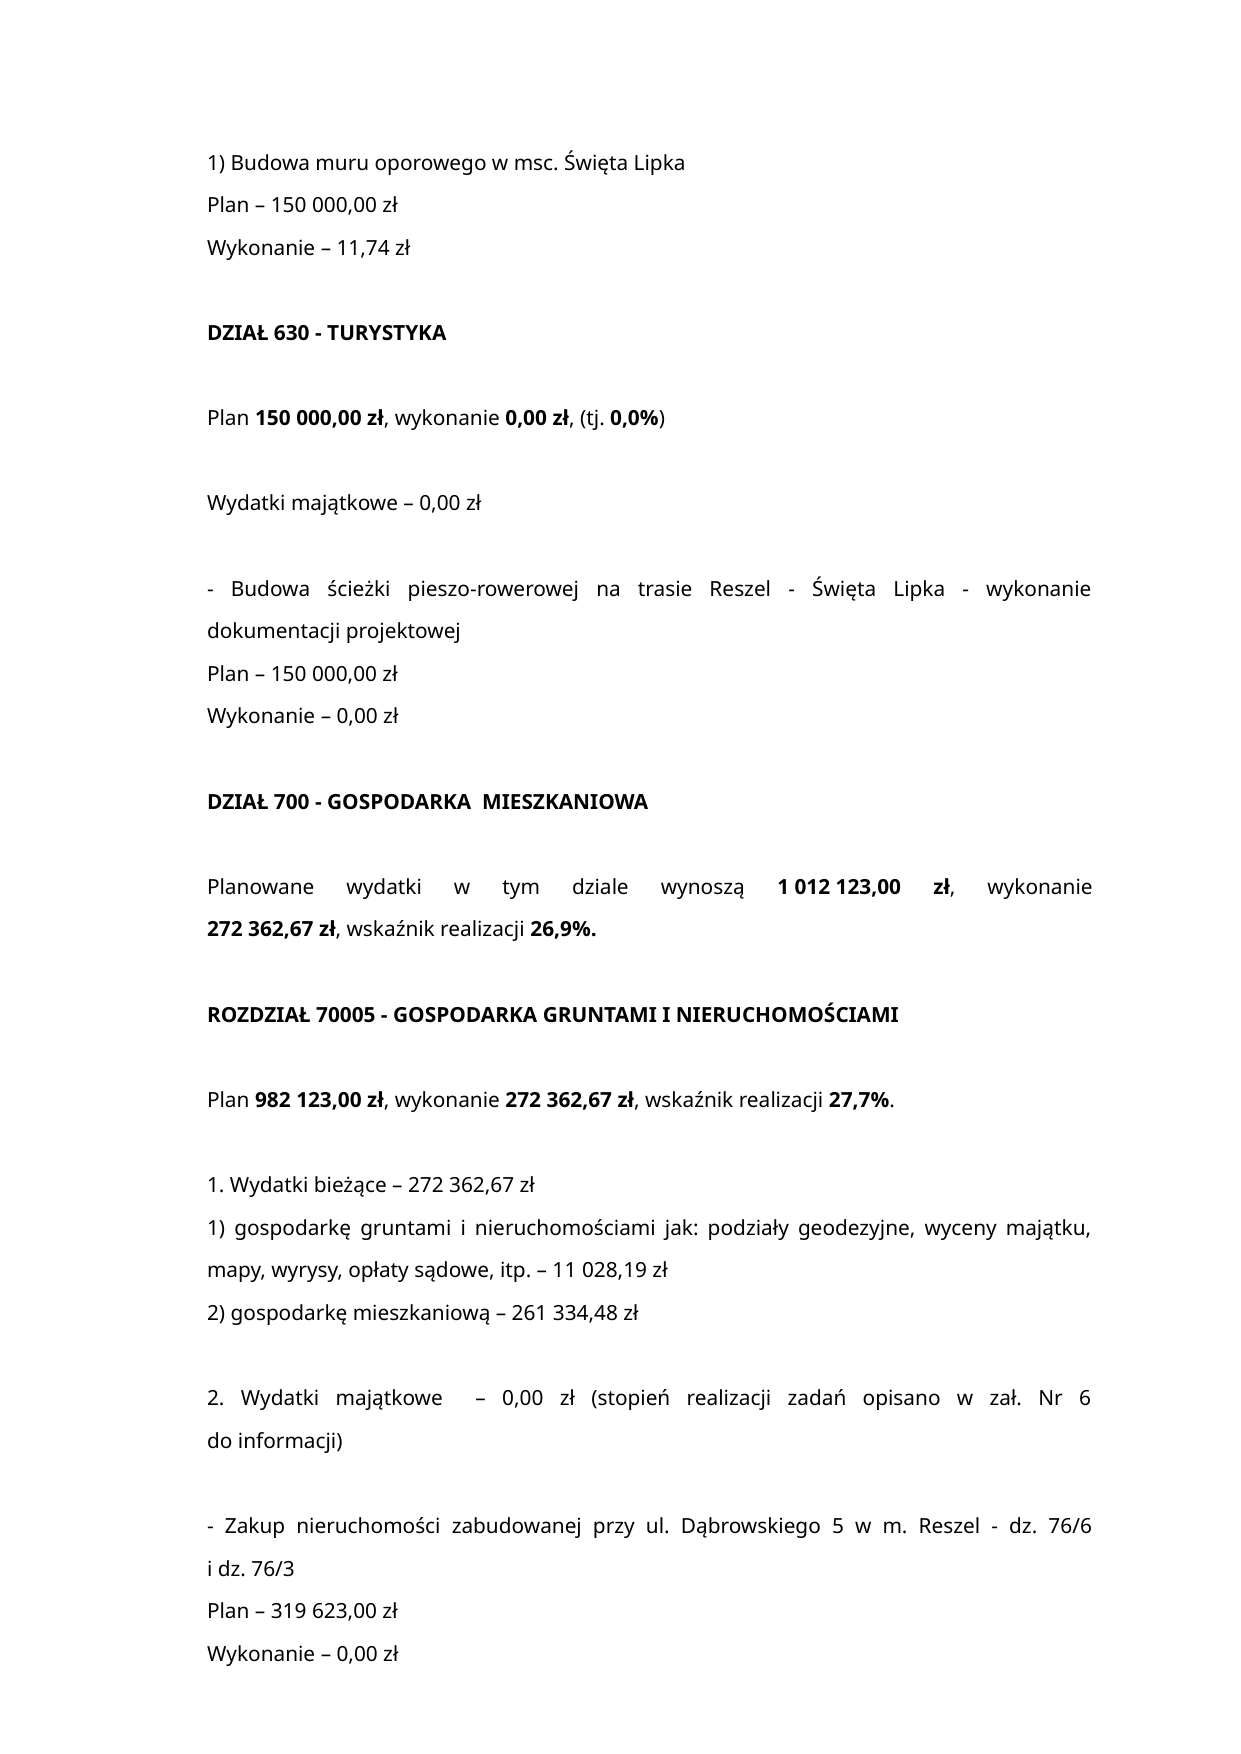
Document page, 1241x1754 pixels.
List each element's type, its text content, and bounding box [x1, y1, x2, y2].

text Plan 982 123,00 zł, wykonanie 272 362,67 zł, wskaźnik realizacji 27,7%. [207, 1085, 1092, 1113]
text - Budowa ścieżki pieszo-rowerowej na trasie Reszel - Święta Lipka - wykonanie dokumentacji projektowej [207, 574, 1092, 645]
text 1. Wydatki bieżące – 272 362,67 zł [207, 1170, 1092, 1199]
text Wykonanie – 0,00 zł [207, 702, 1092, 730]
text 1) gospodarkę gruntami i nieruchomościami jak: podziały geodezyjne, wyceny majątku, mapy, wyrysy, opłaty sądowe, itp. – 11 028,19 zł [207, 1213, 1092, 1284]
text Wydatki majątkowe – 0,00 zł [207, 488, 1092, 517]
text Plan – 319 623,00 zł [207, 1596, 1092, 1625]
text Wykonanie – 11,74 zł [207, 233, 1092, 261]
text DZIAŁ 700 - GOSPODARKA MIESZKANIOWA [207, 787, 1092, 815]
text Plan 150 000,00 zł, wykonanie 0,00 zł, (tj. 0,0%) [207, 403, 1092, 432]
text DZIAŁ 630 - TURYSTYKA [207, 318, 1092, 347]
text Planowane wydatki w tym dziale wynoszą 1 012 123,00 zł, wykonanie 272 362,67 zł, wskaźnik realizacji 26,9%. [207, 872, 1092, 943]
text ROZDZIAŁ 70005 - GOSPODARKA GRUNTAMI I NIERUCHOMOŚCIAMI [207, 1000, 1092, 1028]
text 1) Budowa muru oporowego w msc. Święta Lipka [207, 148, 1092, 176]
text 2. Wydatki majątkowe – 0,00 zł (stopień realizacji zadań opisano w zał. Nr 6 do informacji) [207, 1383, 1092, 1454]
text Plan – 150 000,00 zł [207, 659, 1092, 687]
text - Zakup nieruchomości zabudowanej przy ul. Dąbrowskiego 5 w m. Reszel - dz. 76/6 i dz. 76/3 [207, 1511, 1092, 1582]
text 2) gospodarkę mieszkaniową – 261 334,48 zł [207, 1298, 1092, 1326]
text Plan – 150 000,00 zł [207, 190, 1092, 219]
text Wykonanie – 0,00 zł [207, 1639, 1092, 1667]
